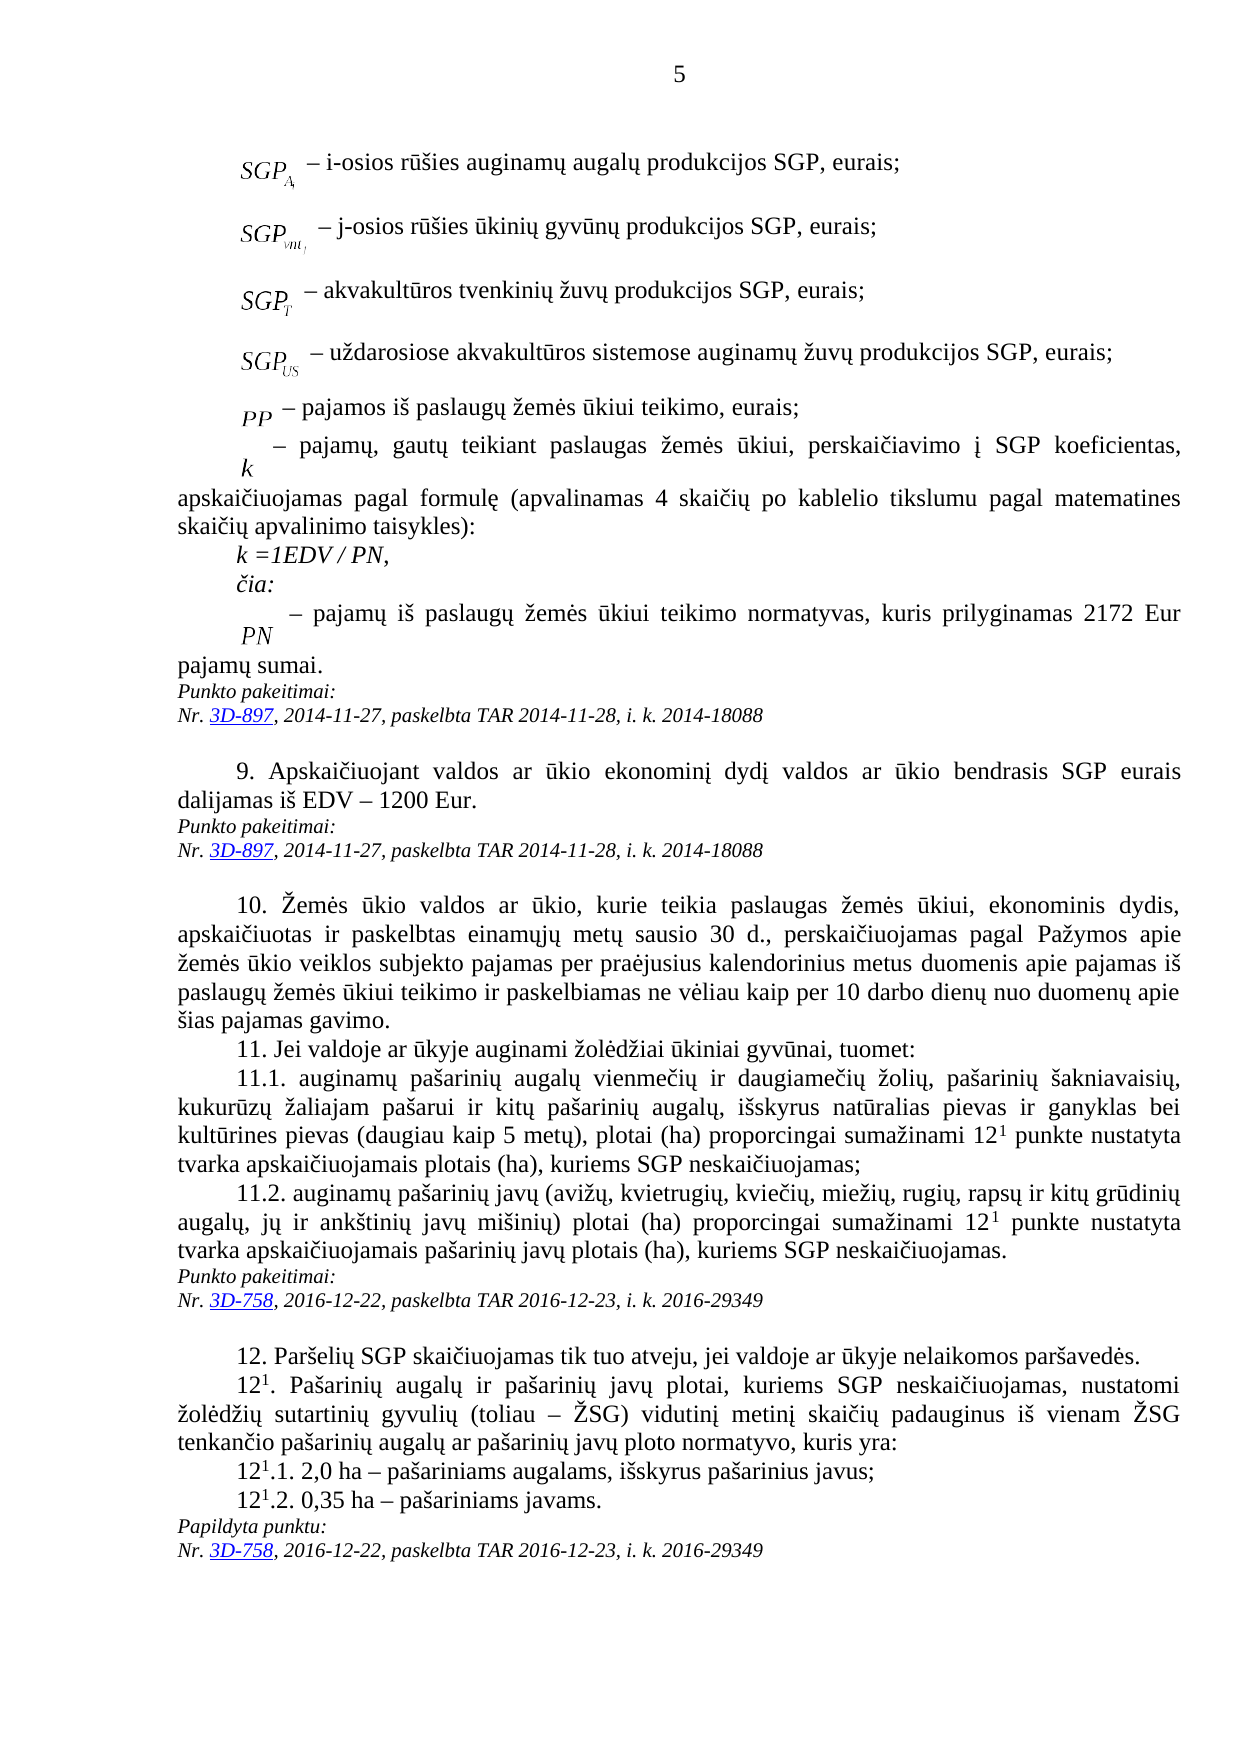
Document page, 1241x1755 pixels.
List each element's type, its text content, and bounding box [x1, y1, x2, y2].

text Punkto pakeitimai: [177, 1264, 1181, 1288]
text k =1EDV / PN, [177, 540, 1181, 569]
text – pajamų iš paslaugų žemės ūkiui teikimo normatyvas, kuris prilyginamas 2172 Eur pajamų sumai. [177, 598, 1181, 679]
text 11. Jei valdoje ar ūkyje auginami žolėdžiai ūkiniai gyvūnai, tuomet: [177, 1034, 1181, 1063]
text 121. Pašarinių augalų ir pašarinių javų plotai, kuriems SGP neskaičiuojamas, nustatomi žolėdžių sutartinių gyvulių (toliau – ŽSG) vidutinį metinį skaičių padauginus iš vienam ŽSG tenkančio pašarinių augalų ar pašarinių javų ploto normatyvo, kuris yra: [177, 1370, 1181, 1456]
text Nr. 3D-897, 2014-11-27, paskelbta TAR 2014-11-28, i. k. 2014-18088 [177, 838, 1181, 862]
text Nr. 3D-758, 2016-12-22, paskelbta TAR 2016-12-23, i. k. 2016-29349 [177, 1288, 1181, 1312]
text – j-osios rūšies ūkinių gyvūnų produkcijos SGP, eurais; [177, 193, 1181, 259]
text Nr. 3D-758, 2016-12-22, paskelbta TAR 2016-12-23, i. k. 2016-29349 [177, 1538, 1181, 1562]
text 11.2. auginamų pašarinių javų (avižų, kvietrugių, kviečių, miežių, rugių, rapsų ir kitų grūdinių augalų, jų ir ankštinių javų mišinių) plotai (ha) proporcingai sumažinami 121 punkte nustatyta tvarka apskaičiuojamais pašarinių javų plotais (ha), kuriems SGP neskaičiuojamas. [177, 1178, 1181, 1264]
text 121.1. 2,0 ha – pašariniams augalams, išskyrus pašarinius javus; [177, 1456, 1181, 1485]
text Punkto pakeitimai: [177, 679, 1181, 703]
text 9. Apskaičiuojant valdos ar ūkio ekonominį dydį valdos ar ūkio bendrasis SGP eurais dalijamas iš EDV – 1200 Eur. [177, 756, 1181, 814]
text Punkto pakeitimai: [177, 814, 1181, 838]
text 10. Žemės ūkio valdos ar ūkio, kurie teikia paslaugas žemės ūkiui, ekonominis dydis, apskaičiuotas ir paskelbtas einamųjų metų sausio 30 d., perskaičiuojamas pagal Pažymos apie žemės ūkio veiklos subjekto pajamas per praėjusius kalendorinius metus duomenis apie pajamas iš paslaugų žemės ūkiui teikimo ir paskelbiamas ne vėliau kaip per 10 darbo dienų nuo duomenų apie šias pajamas gavimo. [177, 891, 1181, 1034]
text Papildyta punktu: [177, 1514, 1181, 1538]
text – pajamų, gautų teikiant paslaugas žemės ūkiui, perskaičiavimo į SGP koeficientas, apskaičiuojamas pagal formulę (apvalinamas 4 skaičių po kablelio tikslumu pagal matematines skaičių apvalinimo taisykles): [177, 430, 1181, 540]
text – pajamos iš paslaugų žemės ūkiui teikimo, eurais; [177, 382, 1181, 430]
text 121.2. 0,35 ha – pašariniams javams. [177, 1485, 1181, 1514]
text 12. Paršelių SGP skaičiuojamas tik tuo atveju, jei valdoje ar ūkyje nelaikomos paršavedės. [177, 1341, 1181, 1370]
text Nr. 3D-897, 2014-11-27, paskelbta TAR 2014-11-28, i. k. 2014-18088 [177, 703, 1181, 727]
text – i-osios rūšies auginamų augalų produkcijos SGP, eurais; [177, 130, 1181, 193]
text – uždarosiose akvakultūros sistemose auginamų žuvų produkcijos SGP, eurais; [177, 320, 1181, 382]
text 11.1. auginamų pašarinių augalų vienmečių ir daugiamečių žolių, pašarinių šakniavaisių, kukurūzų žaliajam pašarui ir kitų pašarinių augalų, išskyrus natūralias pievas ir ganyklas bei kultūrines pievas (daugiau kaip 5 metų), plotai (ha) proporcingai sumažinami 121 punkte nustatyta tvarka apskaičiuojamais plotais (ha), kuriems SGP neskaičiuojamas; [177, 1063, 1181, 1178]
text čia: [177, 569, 1181, 598]
text – akvakultūros tvenkinių žuvų produkcijos SGP, eurais; [177, 259, 1181, 320]
